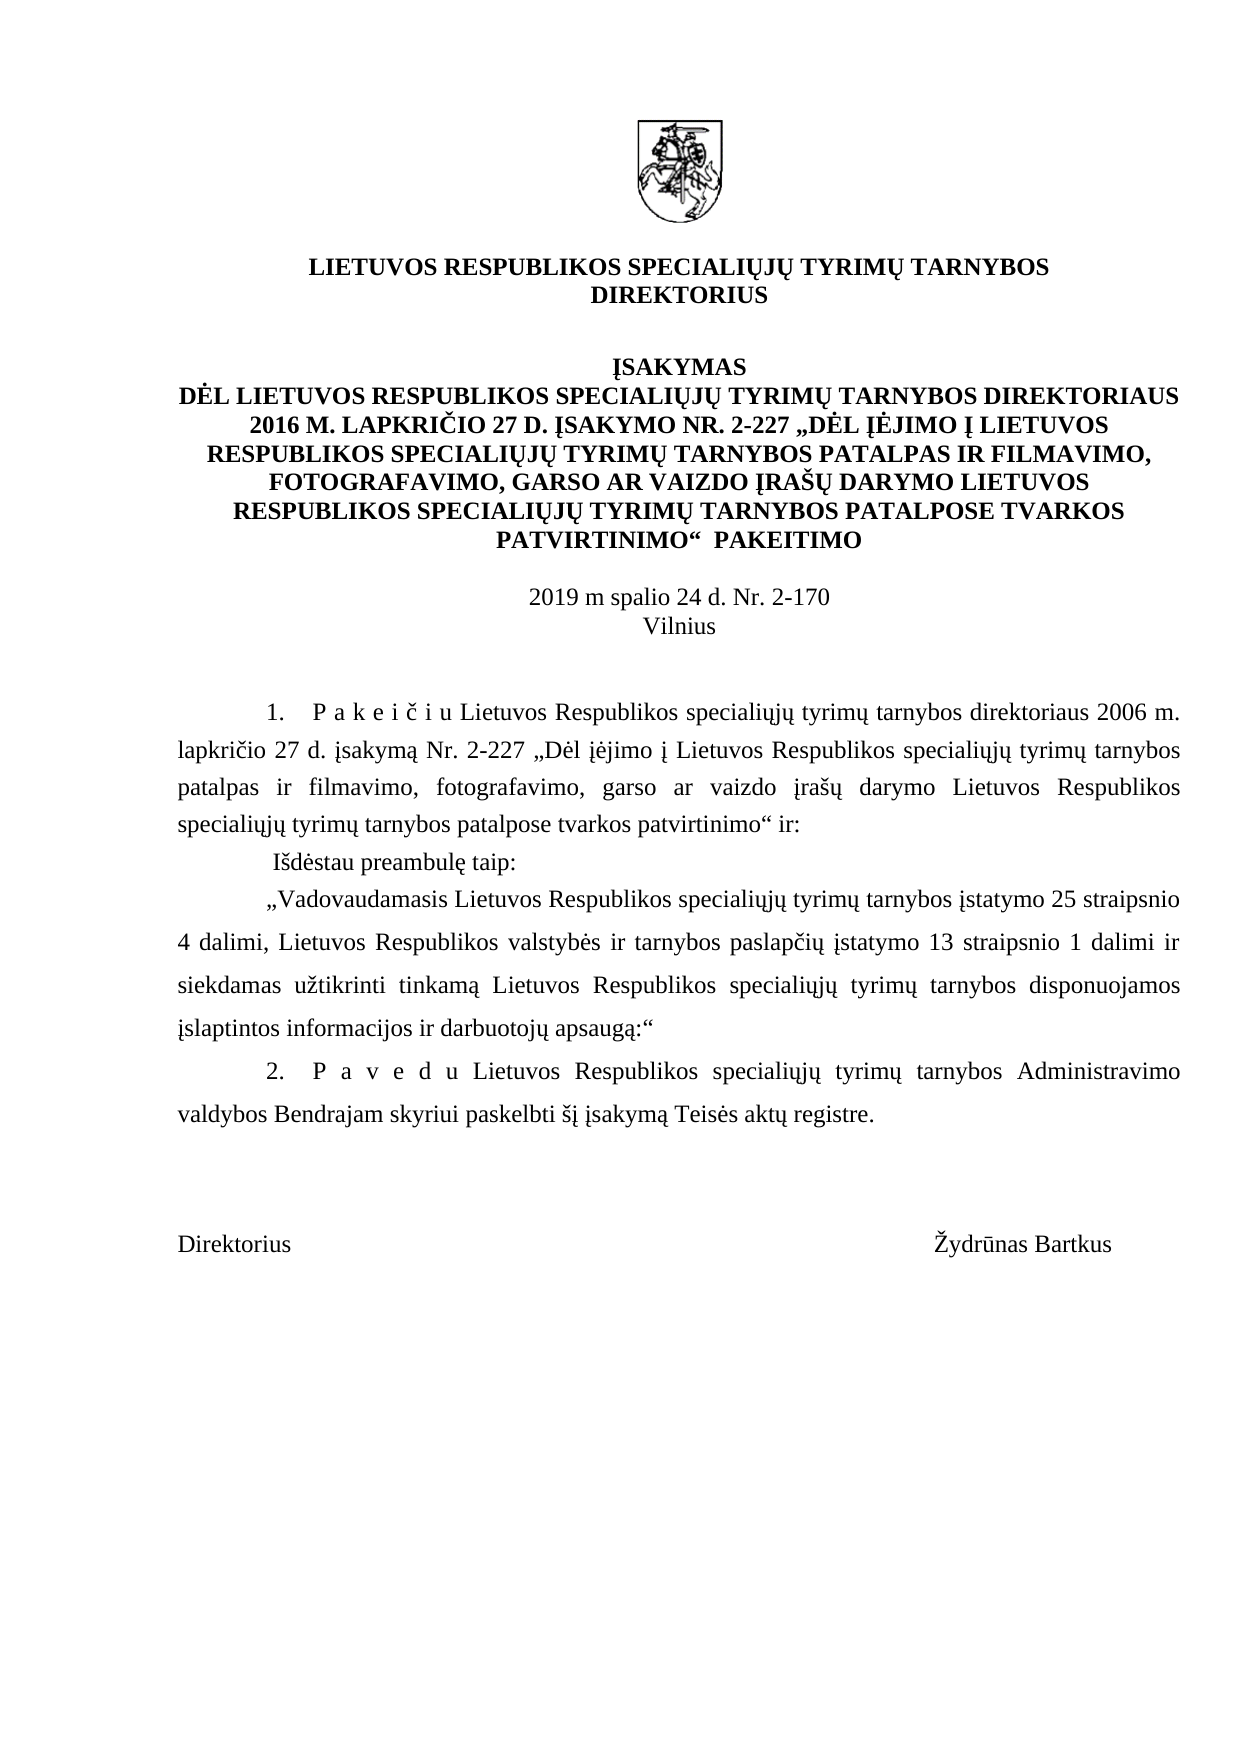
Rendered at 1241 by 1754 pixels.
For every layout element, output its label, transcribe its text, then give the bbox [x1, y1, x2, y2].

text Išdėstau preambulę taip: [266, 847, 1181, 875]
text DIREKTORIUS [177, 281, 1181, 309]
text 2. P a v e d u Lietuvos Respublikos specialiųjų tyrimų tarnybos Administravimo valdybos Bendrajam skyriui paskelbti šį įsakymą Teisės aktų registre. [177, 1056, 1181, 1128]
text Direktorius Žydrūnas Bartkus [177, 1229, 1181, 1258]
text „Vadovaudamasis Lietuvos Respublikos specialiųjų tyrimų tarnybos įstatymo 25 straipsnio 4 dalimi, Lietuvos Respublikos valstybės ir tarnybos paslapčių įstatymo 13 straipsnio 1 dalimi ir siekdamas užtikrinti tinkamą Lietuvos Respublikos specialiųjų tyrimų tarnybos disponuojamos įslaptintos informacijos ir darbuotojų apsaugą:“ [177, 884, 1181, 1042]
text 2019 m spalio 24 d. Nr. 2-170 [177, 582, 1181, 611]
text DĖL LIETUVOS RESPUBLIKOS SPECIALIŲJŲ TYRIMŲ TARNYBOS DIREKTORIAUS 2016 M. LAPKRIČIO 27 D. ĮSAKYMO NR. 2-227 „DĖL ĮĖJIMO Į LIETUVOS RESPUBLIKOS SPECIALIŲJŲ TYRIMŲ TARNYBOS PATALPAS IR FILMAVIMO, FOTOGRAFAVIMO, GARSO AR VAIZDO ĮRAŠŲ DARYMO LIETUVOS RESPUBLIKOS SPECIALIŲJŲ TYRIMŲ TARNYBOS PATALPOSE TVARKOS PATVIRTINIMO“ PAKEITIMO [177, 381, 1181, 554]
text LIETUVOS RESPUBLIKOS SPECIALIŲJŲ TYRIMŲ TARNYBOS [177, 252, 1181, 281]
text 1. P a k e i č i u Lietuvos Respublikos specialiųjų tyrimų tarnybos direktoriaus 2006 m. lapkričio 27 d. įsakymą Nr. 2-227 „Dėl įėjimo į Lietuvos Respublikos specialiųjų tyrimų tarnybos patalpas ir filmavimo, fotografavimo, garso ar vaizdo įrašų darymo Lietuvos Respublikos specialiųjų tyrimų tarnybos patalpose tvarkos patvirtinimo“ ir: [177, 697, 1181, 838]
text ĮSAKYMAS [177, 352, 1181, 381]
text Vilnius [177, 611, 1181, 640]
